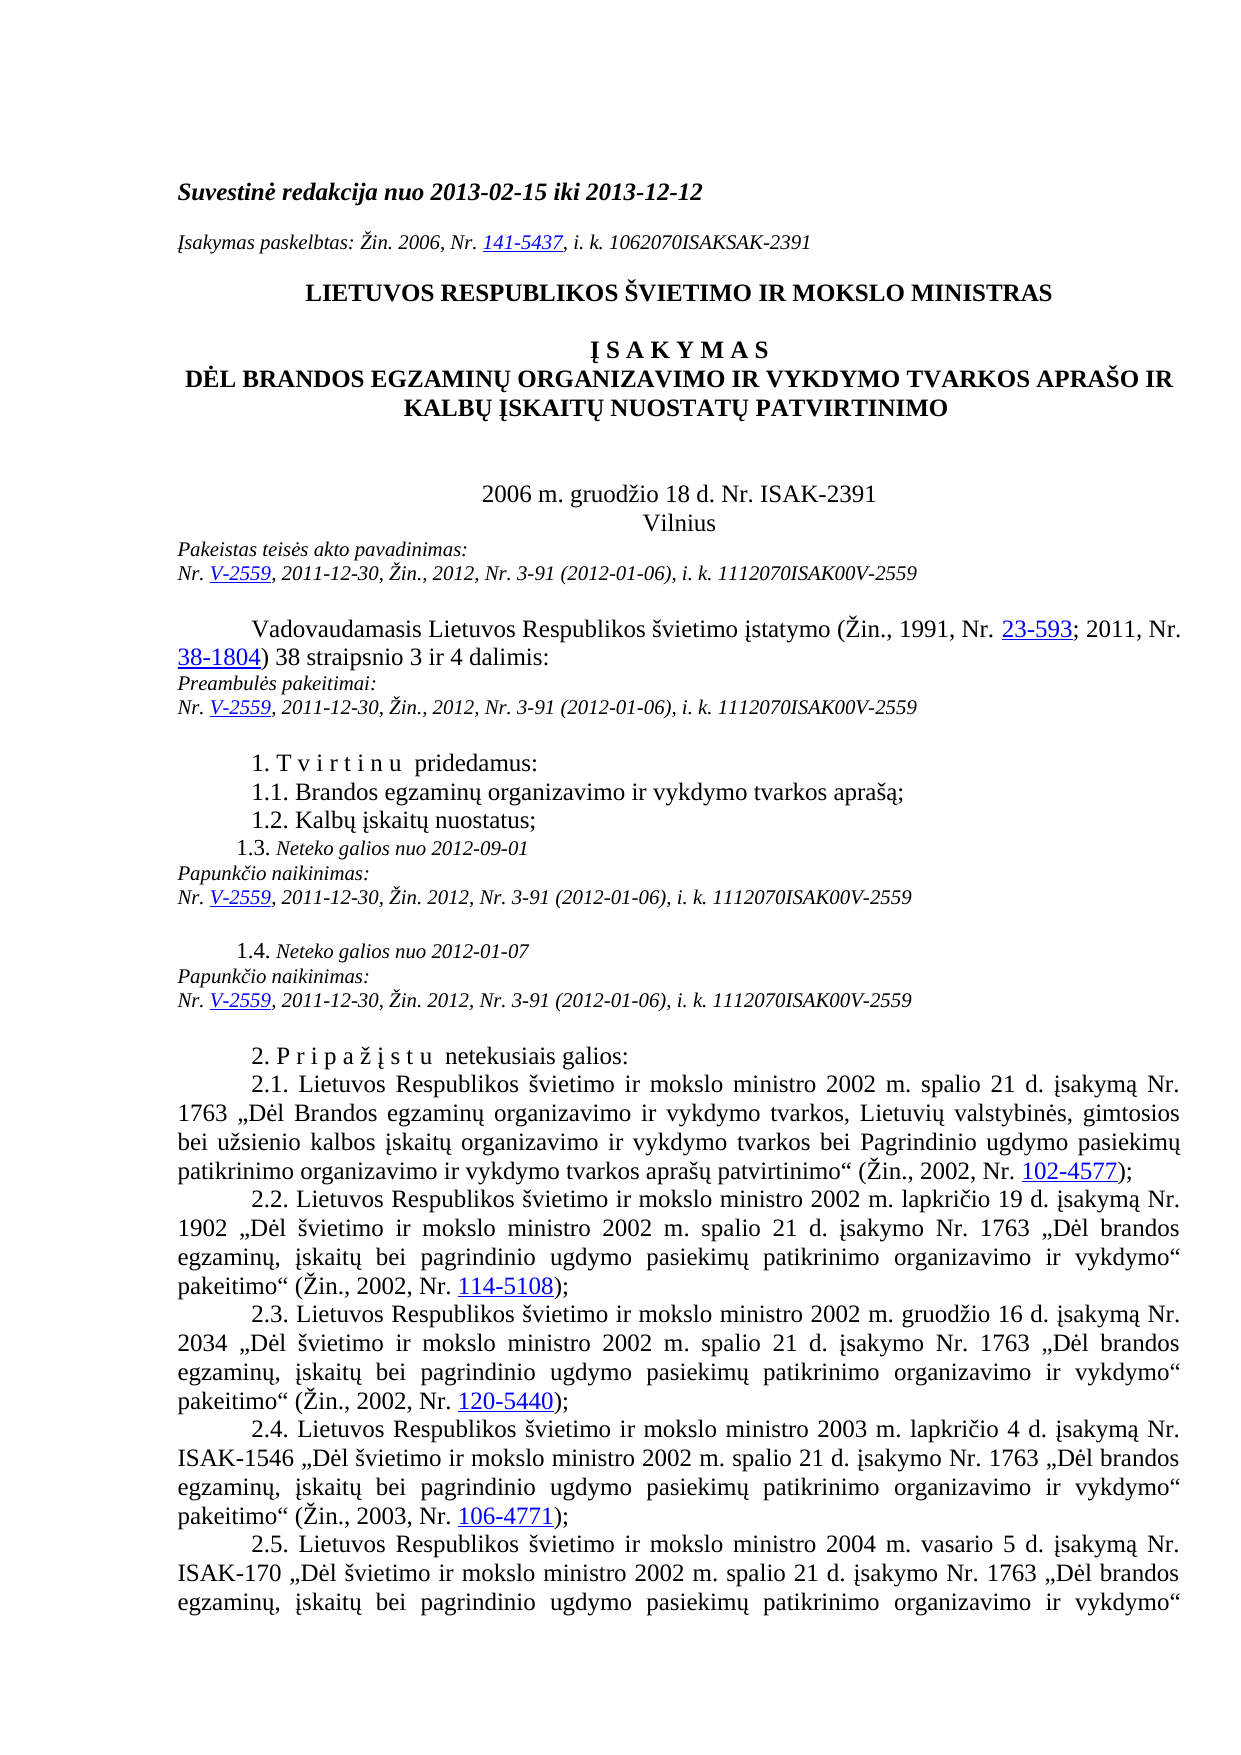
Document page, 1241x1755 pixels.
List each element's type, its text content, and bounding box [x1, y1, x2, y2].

text Į S A K Y M A S [177, 336, 1181, 364]
text 2.4. Lietuvos Respublikos švietimo ir mokslo ministro 2003 m. lapkričio 4 d. įsakymą Nr. ISAK-1546 „Dėl švietimo ir mokslo ministro 2002 m. spalio 21 d. įsakymo Nr. 1763 „Dėl brandos egzaminų, įskaitų bei pagrindinio ugdymo pasiekimų patikrinimo organizavimo ir vykdymo“ pakeitimo“ (Žin., 2003, Nr. 106-4771); [177, 1414, 1181, 1529]
text 2.1. Lietuvos Respublikos švietimo ir mokslo ministro 2002 m. spalio 21 d. įsakymą Nr. 1763 „Dėl Brandos egzaminų organizavimo ir vykdymo tvarkos, Lietuvių valstybinės, gimtosios bei užsienio kalbos įskaitų organizavimo ir vykdymo tvarkos bei Pagrindinio ugdymo pasiekimų patikrinimo organizavimo ir vykdymo tvarkos aprašų patvirtinimo“ (Žin., 2002, Nr. 102-4577); [177, 1069, 1181, 1184]
text Suvestinė redakcija nuo 2013-02-15 iki 2013-12-12 [177, 177, 1181, 206]
text Nr. V-2559, 2011-12-30, Žin., 2012, Nr. 3-91 (2012-01-06), i. k. 1112070ISAK00V-2559 [177, 561, 1181, 585]
text Preambulės pakeitimai: [177, 671, 1181, 695]
text 2.3. Lietuvos Respublikos švietimo ir mokslo ministro 2002 m. gruodžio 16 d. įsakymą Nr. 2034 „Dėl švietimo ir mokslo ministro 2002 m. spalio 21 d. įsakymo Nr. 1763 „Dėl brandos egzaminų, įskaitų bei pagrindinio ugdymo pasiekimų patikrinimo organizavimo ir vykdymo“ pakeitimo“ (Žin., 2002, Nr. 120-5440); [177, 1299, 1181, 1414]
text 1. Tvirtinu pridedamus: [177, 748, 1181, 777]
text 1.2. Kalbų įskaitų nuostatus; [177, 806, 1181, 834]
text 1.4. Neteko galios nuo 2012-01-07 [177, 938, 1181, 964]
text 1.3. Neteko galios nuo 2012-09-01 [177, 834, 1181, 861]
text 2006 m. gruodžio 18 d. Nr. ISAK-2391 [177, 479, 1181, 508]
text 2. Pripažįstu netekusiais galios: [177, 1041, 1181, 1069]
text Įsakymas paskelbtas: Žin. 2006, Nr. 141-5437, i. k. 1062070ISAKSAK-2391 [177, 230, 1181, 254]
text DĖL BRANDOS EGZAMINŲ ORGANIZAVIMO IR VYKDYMO TVARKOS APRAŠO IR KALBŲ ĮSKAITŲ NUOSTATŲ PATVIRTINIMO [177, 364, 1181, 422]
text Nr. V-2559, 2011-12-30, Žin., 2012, Nr. 3-91 (2012-01-06), i. k. 1112070ISAK00V-2559 [177, 695, 1181, 719]
text Nr. V-2559, 2011-12-30, Žin. 2012, Nr. 3-91 (2012-01-06), i. k. 1112070ISAK00V-2559 [177, 885, 1181, 909]
text Vilnius [177, 508, 1181, 537]
text 1.1. Brandos egzaminų organizavimo ir vykdymo tvarkos aprašą; [177, 777, 1181, 806]
text 2.2. Lietuvos Respublikos švietimo ir mokslo ministro 2002 m. lapkričio 19 d. įsakymą Nr. 1902 „Dėl švietimo ir mokslo ministro 2002 m. spalio 21 d. įsakymo Nr. 1763 „Dėl brandos egzaminų, įskaitų bei pagrindinio ugdymo pasiekimų patikrinimo organizavimo ir vykdymo“ pakeitimo“ (Žin., 2002, Nr. 114-5108); [177, 1184, 1181, 1299]
text Pakeistas teisės akto pavadinimas: [177, 537, 1181, 561]
text LIETUVOS RESPUBLIKOS ŠVIETIMO IR MOKSLO MINISTRAS [177, 278, 1181, 307]
text Papunkčio naikinimas: [177, 861, 1181, 885]
text Papunkčio naikinimas: [177, 964, 1181, 988]
text 2.5. Lietuvos Respublikos švietimo ir mokslo ministro 2004 m. vasario 5 d. įsakymą Nr. ISAK-170 „Dėl švietimo ir mokslo ministro 2002 m. spalio 21 d. įsakymo Nr. 1763 „Dėl brandos egzaminų, įskaitų bei pagrindinio ugdymo pasiekimų patikrinimo organizavimo ir vykdymo“ [177, 1529, 1181, 1616]
text Vadovaudamasis Lietuvos Respublikos švietimo įstatymo (Žin., 1991, Nr. 23-593; 2011, Nr. 38-1804) 38 straipsnio 3 ir 4 dalimis: [177, 614, 1181, 671]
text Nr. V-2559, 2011-12-30, Žin. 2012, Nr. 3-91 (2012-01-06), i. k. 1112070ISAK00V-2559 [177, 988, 1181, 1012]
